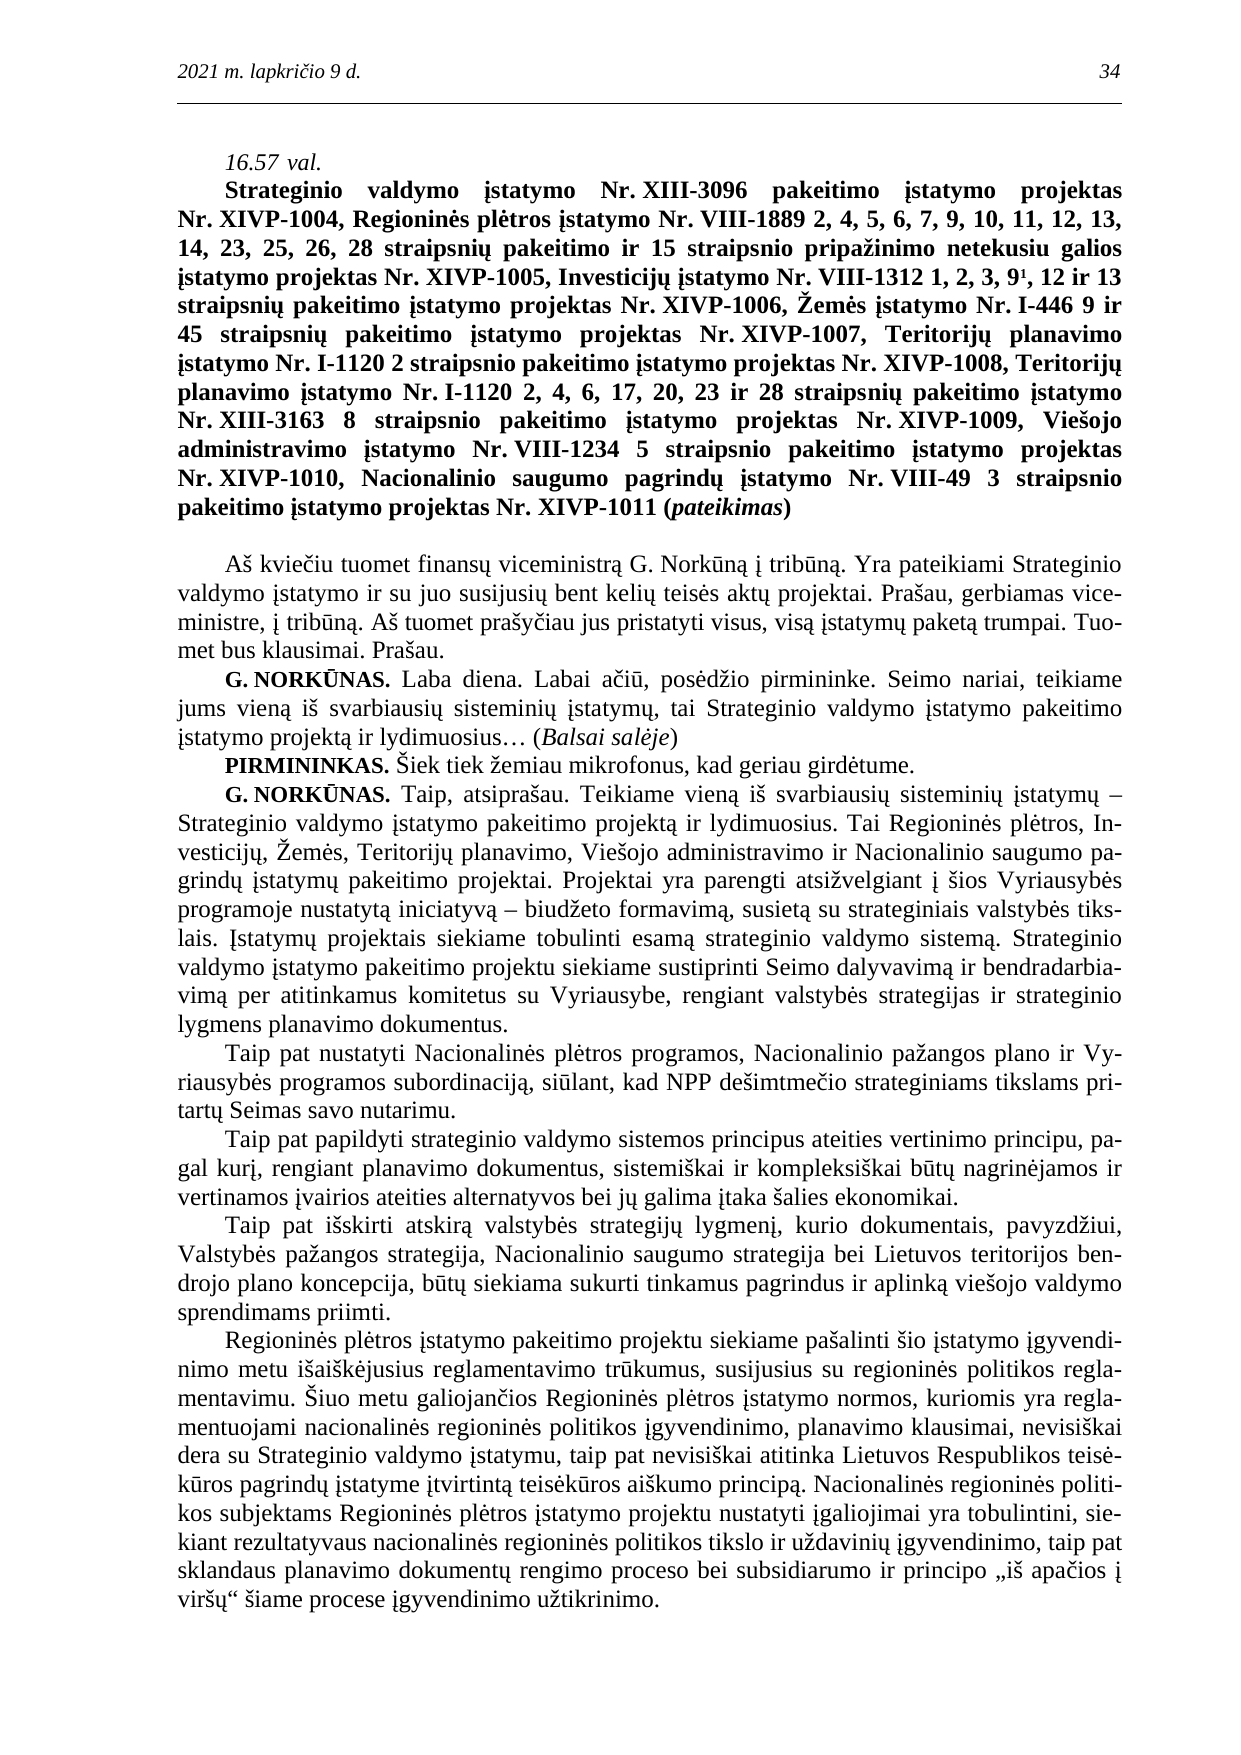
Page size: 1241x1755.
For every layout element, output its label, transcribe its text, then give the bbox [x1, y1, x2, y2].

text G. NORKŪNAS. Taip, at­si­pra­šau. Tei­kia­me vie­ną iš svar­biau­sių sis­te­mi­nių įsta­ty­mų – Stra­te­gi­nio val­dy­mo įsta­ty­mo pa­kei­ti­mo pro­jek­tą ir ly­di­muo­sius. Tai Re­gio­ni­nės plėt­ros, In­ves­ti­ci­jų, Že­mės, Te­ri­to­ri­jų pla­na­vi­mo, Vie­šo­jo ad­mi­nist­ra­vi­mo ir Na­cio­na­li­nio sau­gu­mo pa­grin­dų įsta­ty­mų pa­kei­ti­mo pro­jek­tai. Pro­jek­tai yra pa­reng­ti at­si­žvel­giant į šios Vy­riau­sy­bės pro­gra­mo­je nu­sta­ty­tą ini­cia­ty­vą – biu­dže­to for­ma­vi­mą, su­sie­tą su stra­te­gi­niais vals­ty­bės tiks­lais. Įsta­ty­mų pro­jek­tais sie­kia­me to­bu­lin­ti esa­mą stra­te­gi­nio val­dy­mo sis­te­mą. Stra­te­gi­nio val­dy­mo įsta­ty­mo pa­kei­ti­mo pro­jek­tu sie­kia­me su­stip­rin­ti Sei­mo da­ly­va­vi­mą ir ben­dra­dar­bia­vi­mą per ati­tin­ka­mus ko­mi­te­tus su Vy­riau­sy­be, ren­giant vals­ty­bės stra­te­gi­jas ir stra­te­gi­nio lyg­mens pla­na­vi­mo do­ku­men­tus. [177, 779, 1122, 1038]
text Re­gio­ni­nės plėt­ros įsta­ty­mo pa­kei­ti­mo pro­jek­tu sie­kia­me pa­ša­lin­ti šio įsta­ty­mo įgy­ven­di­ni­mo me­tu iš­aiš­kė­ju­sius reg­la­men­ta­vi­mo trū­ku­mus, su­si­ju­sius su re­gio­ni­nės po­li­ti­kos reg­la­men­ta­vi­mu. Šiuo me­tu ga­lio­jan­čios Re­gio­ni­nės plėt­ros įsta­ty­mo nor­mos, ku­rio­mis yra reg­la­men­tuo­ja­mi na­cio­na­li­nės re­gio­ni­nės po­li­ti­kos įgy­ven­di­ni­mo, pla­na­vi­mo klau­si­mai, ne­vi­siš­kai de­ra su Stra­te­gi­nio val­dy­mo įsta­ty­mu, taip pat ne­vi­siš­kai ati­tin­ka Lie­tu­vos Res­pub­li­kos tei­sė­kū­ros pa­grin­dų įsta­ty­me įtvir­tin­tą tei­sė­kū­ros aiš­ku­mo prin­ci­pą. Na­cio­na­li­nės re­gio­ni­nės po­li­ti­kos sub­jek­tams Re­gio­ni­nės plėt­ros įsta­ty­mo pro­jek­tu nu­sta­ty­ti įga­lio­ji­mai yra to­bu­lin­ti­ni, sie­kiant re­zul­ta­ty­vaus na­cio­na­li­nės re­gio­ni­nės po­li­ti­kos tiks­lo ir už­da­vi­nių įgy­ven­di­ni­mo, taip pat sklan­daus pla­na­vi­mo do­ku­men­tų ren­gi­mo pro­ce­so bei sub­si­dia­ru­mo ir prin­ci­po „iš apa­čios į vir­šų“ šia­me pro­ce­se įgy­ven­di­ni­mo už­tik­ri­ni­mo. [177, 1325, 1122, 1613]
text Aš kvie­čiu tuo­met fi­nan­sų vi­ce­mi­nist­rą G. Nor­kū­ną į tri­bū­ną. Yra pa­tei­kia­mi Stra­te­gi­nio val­dy­mo įsta­ty­mo ir su juo su­si­ju­sių bent ke­lių tei­sės ak­tų pro­jek­tai. Pra­šau, ger­bia­mas vi­ce­mi­nist­re, į tri­bū­ną. Aš tuo­met pra­šy­čiau jus pri­sta­ty­ti vi­sus, vi­są įsta­ty­mų pa­ke­tą trum­pai. Tuo­met bus klau­si­mai. Pra­šau. [177, 549, 1122, 664]
text Stra­te­gi­nio val­dy­mo įsta­ty­mo Nr. XIII-3096 pa­kei­ti­mo įsta­ty­mo pro­jek­tas Nr. XIVP-1004, Re­gio­ni­nės plėt­ros įsta­ty­mo Nr. VIII-1889 2, 4, 5, 6, 7, 9, 10, 11, 12, 13, 14, 23, 25, 26, 28 straips­nių pa­kei­ti­mo ir 15 straips­nio pri­pa­ži­ni­mo ne­te­ku­siu ga­lios įstaty­mo pro­jek­tas Nr. XIVP-1005, In­ves­ti­ci­jų įsta­ty­mo Nr. VIII-1312 1, 2, 3, 91, 12 ir 13 straips­nių pa­kei­ti­mo įsta­ty­mo pro­jek­tas Nr. XIVP-1006, Že­mės įsta­ty­mo Nr. I-446 9 ir 45 straips­nių pa­kei­ti­mo įsta­ty­mo pro­jek­tas Nr. XIVP-1007, Te­ri­to­ri­jų pla­na­vi­mo įstatymo Nr. I-1120 2 straips­nio pa­kei­ti­mo įsta­ty­mo pro­jek­tas Nr. XIVP-1008, Te­ri­to­ri­jų pla­na­vi­mo įsta­ty­mo Nr. I-1120 2, 4, 6, 17, 20, 23 ir 28 straips­nių pa­kei­ti­mo įsta­ty­mo Nr. XIII-3163 8 straips­nio pa­kei­ti­mo įsta­ty­mo pro­jek­tas Nr. XIVP-1009, Vie­šo­jo administ­ra­vi­mo įsta­ty­mo Nr. VIII-1234 5 straips­nio pa­kei­ti­mo įsta­ty­mo pro­jek­tas Nr. XIVP-1010, Na­cio­na­li­nio sau­gu­mo pa­grin­dų įsta­ty­mo Nr. VIII-49 3 straips­nio pakei­ti­mo įsta­ty­mo pro­jek­tas Nr. XIVP-1011 (pa­tei­ki­mas) [177, 175, 1122, 520]
text PIRMININKAS. Šiek tiek že­miau mik­ro­fo­nus, kad ge­riau gir­dė­tu­me. [177, 750, 1122, 779]
text 16.57 val. [224, 148, 1122, 175]
text Taip pat pa­pil­dy­ti stra­te­gi­nio val­dy­mo sis­te­mos prin­ci­pus at­ei­ties ver­ti­ni­mo prin­ci­pu, pa­gal ku­rį, ren­giant pla­na­vi­mo do­ku­men­tus, sis­te­miš­kai ir kom­plek­siš­kai bū­tų nag­ri­nė­ja­mos ir ver­ti­na­mos įvai­rios at­ei­ties al­ter­na­ty­vos bei jų ga­li­ma įta­ka ša­lies eko­no­mi­kai. [177, 1124, 1122, 1210]
text Taip pat iš­skir­ti at­ski­rą vals­ty­bės stra­te­gi­jų lyg­me­nį, ku­rio do­ku­men­tais, pa­vyz­džiui, Vals­ty­bės pa­žan­gos stra­te­gi­ja, Na­cio­na­li­nio sau­gu­mo stra­te­gi­ja bei Lie­tu­vos te­ri­to­ri­jos ben­dro­jo pla­no kon­cep­ci­ja, bū­tų sie­kia­ma su­kur­ti tin­ka­mus pa­grin­dus ir ap­lin­ką vie­šo­jo val­dy­mo spren­di­mams pri­im­ti. [177, 1210, 1122, 1325]
text G. NORKŪNAS. La­ba die­na. La­bai ačiū, po­sė­džio pir­mi­nin­ke. Sei­mo na­riai, tei­kia­me jums vie­ną iš svar­biau­sių sis­te­mi­nių įsta­ty­mų, tai Stra­te­gi­nio val­dy­mo įsta­ty­mo pa­kei­ti­mo įsta­ty­mo pro­jek­tą ir ly­di­muo­sius… (Bal­sai sa­lė­je) [177, 664, 1122, 750]
text Taip pat nu­sta­ty­ti Na­cio­na­li­nės plėt­ros pro­gra­mos, Na­cio­na­li­nio pa­žan­gos pla­no ir Vy­riau­sy­bės pro­gra­mos sub­or­di­na­ci­ją, siū­lant, kad NPP de­šimt­me­čio stra­te­gi­niams tiks­lams pri­tar­tų Sei­mas sa­vo nu­ta­ri­mu. [177, 1038, 1122, 1124]
